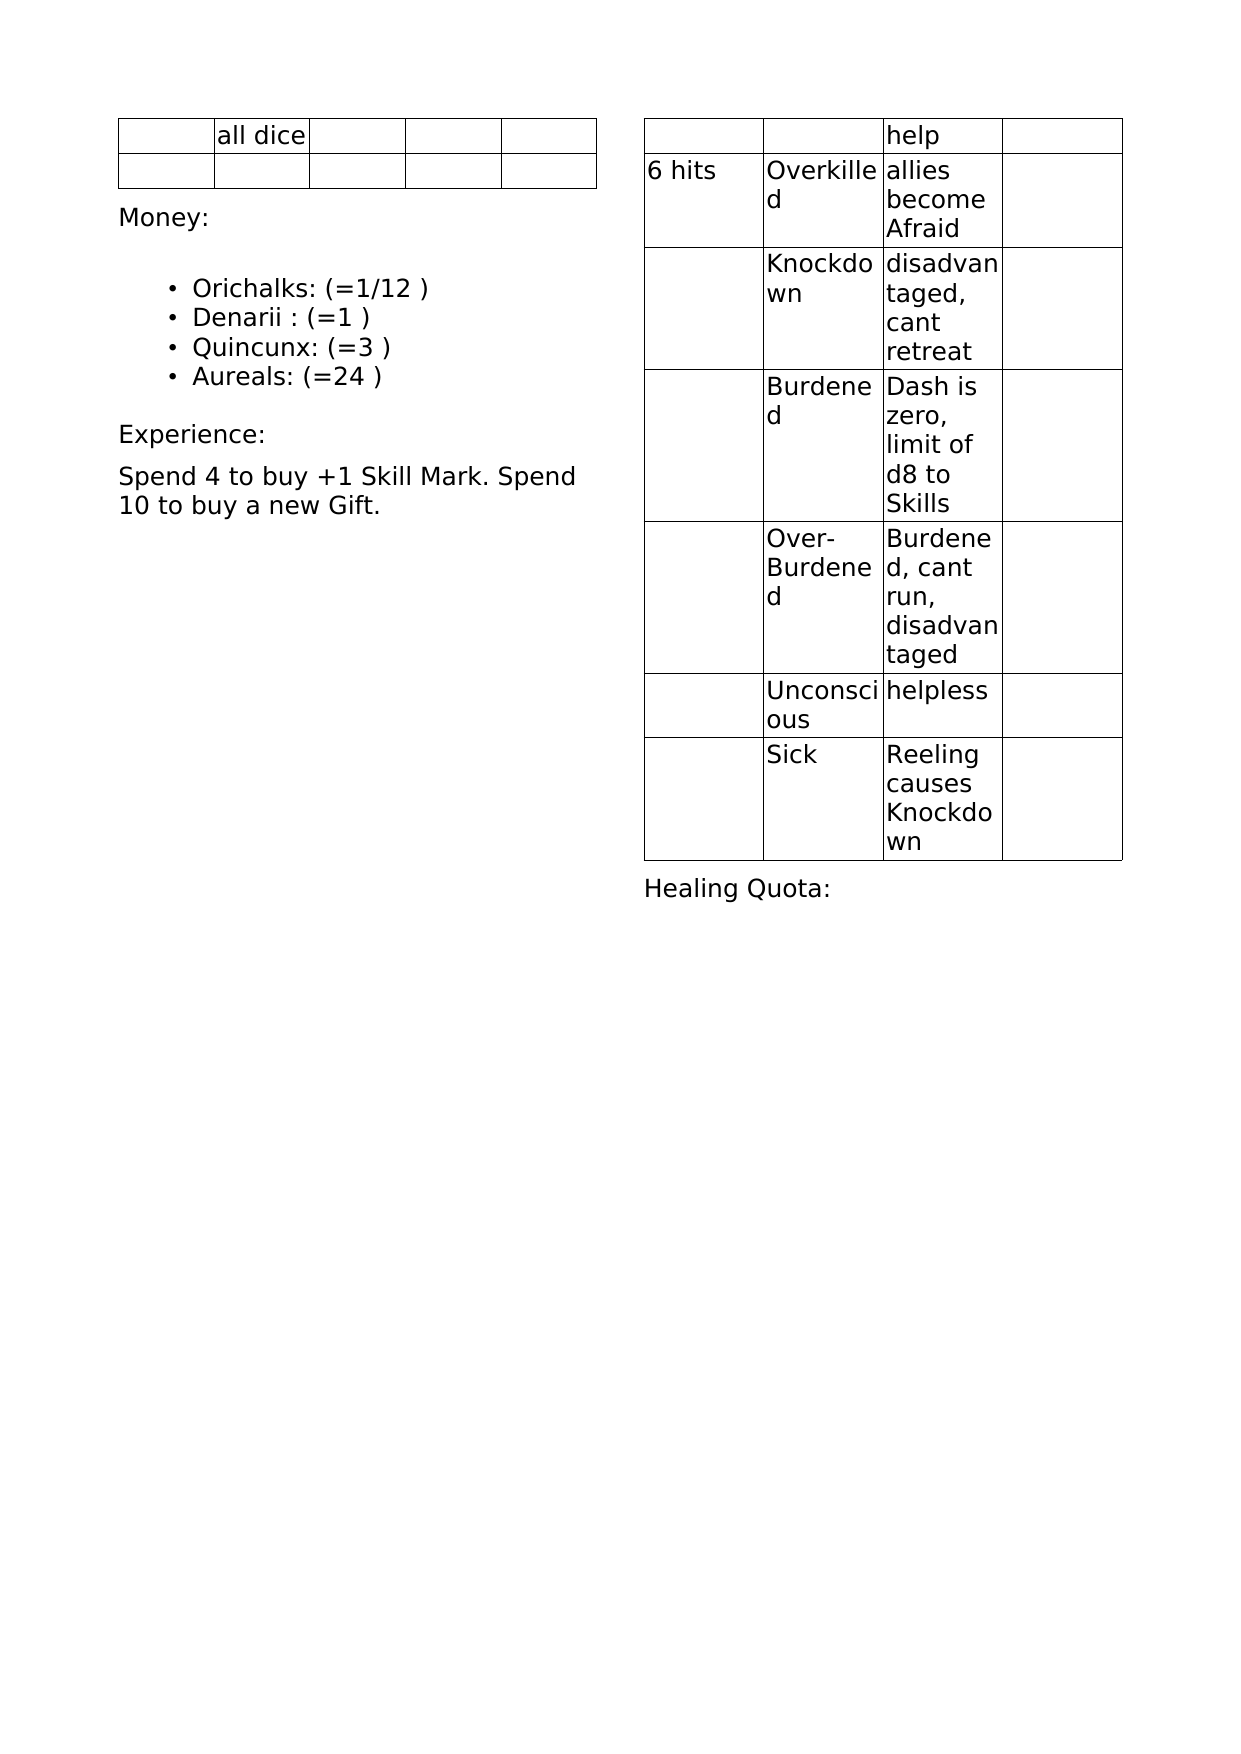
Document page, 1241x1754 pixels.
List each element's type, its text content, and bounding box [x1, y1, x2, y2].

table_cell [502, 154, 596, 188]
table_cell [215, 154, 309, 188]
table_header (Marks:One=d4,Two=d6,Three=d8,Four=d10,Five=d12,Six=d12,d4,etc.) *Encumbered skills (affected by being burdened) Money: Orichalks: (=1/12 ) Denarii : (=1 ) Quincunx: (=3 ) Aureals: (=24 ) Experience: Spend 4 to buy +1 Skill Mark. Spend 10 to buy a new Gift. [118, 118, 620, 916]
table_cell [310, 154, 405, 188]
table_cell [1003, 248, 1122, 369]
table_cell all dice [215, 119, 309, 153]
table_header Healing Quota: [620, 118, 1122, 916]
table_cell Burdened, cant run, disadvantaged [884, 522, 1002, 673]
table_cell [119, 119, 214, 153]
table_cell [645, 674, 763, 737]
table_cell [1003, 370, 1122, 521]
table_cell Unconscious [764, 674, 883, 737]
table_cell [502, 119, 596, 153]
table_cell help [884, 119, 1002, 153]
table_cell Knockdown [764, 248, 883, 369]
table_cell allies become Afraid [884, 154, 1002, 247]
table_cell helpless [884, 674, 1002, 737]
table_cell Burdened [764, 370, 883, 521]
table_cell [1003, 119, 1122, 153]
table_cell [1003, 154, 1122, 247]
table_cell Over-Burdened [764, 522, 883, 673]
table_cell [1003, 674, 1122, 737]
table_cell [645, 522, 763, 673]
table_cell Reeling causes Knockdown [884, 738, 1002, 860]
table_cell [645, 370, 763, 521]
table_cell [406, 119, 501, 153]
table_cell [310, 119, 405, 153]
table_cell 6 hits [645, 154, 763, 247]
table_cell [119, 154, 214, 188]
table_cell disadvantaged, cant retreat [884, 248, 1002, 369]
table_cell [645, 119, 763, 153]
table_cell [645, 248, 763, 369]
table_cell [1003, 738, 1122, 860]
table_cell Dash is zero, limit of d8 to Skills [884, 370, 1002, 521]
table_cell Overkilled [764, 154, 883, 247]
table_cell Sick [764, 738, 883, 860]
table_cell [406, 154, 501, 188]
table_cell [645, 738, 763, 860]
table_cell [1003, 522, 1122, 673]
table_cell [764, 119, 883, 153]
